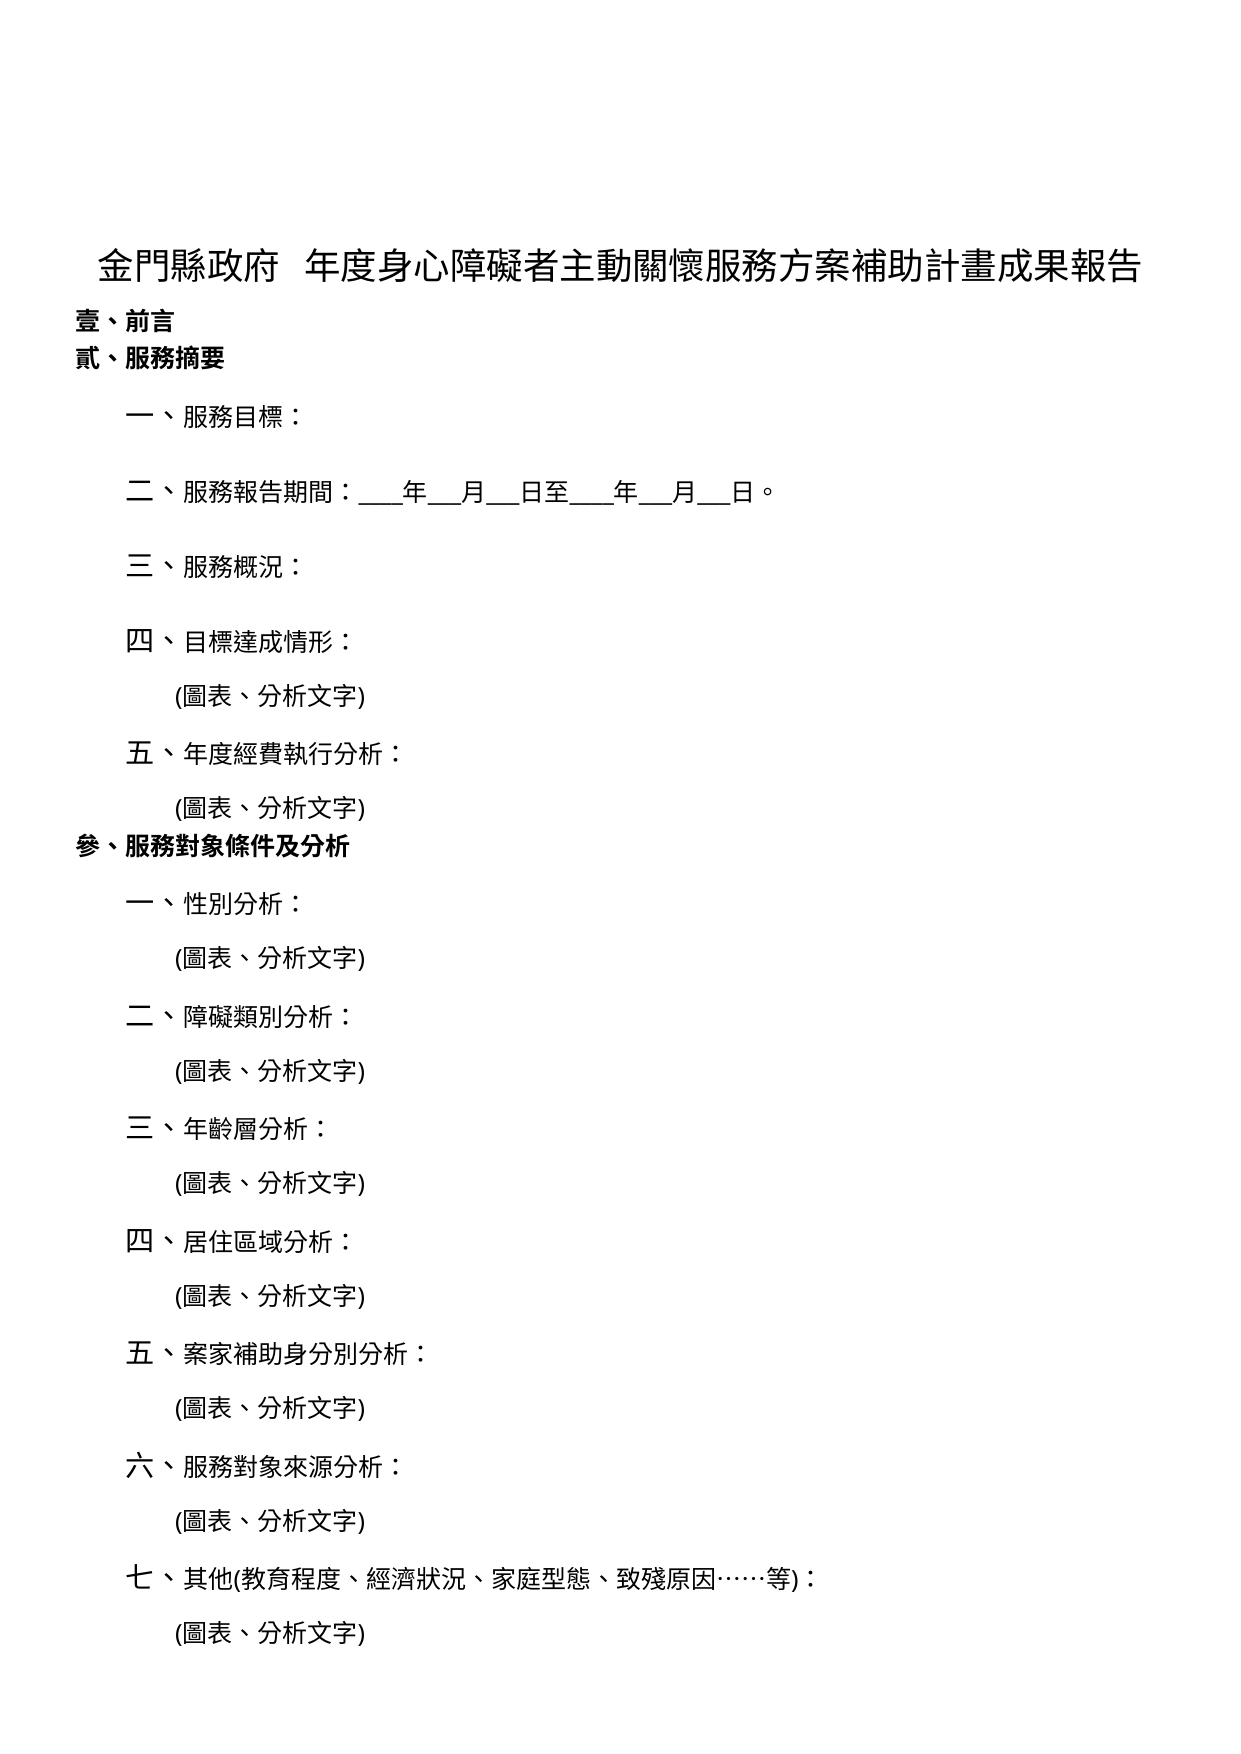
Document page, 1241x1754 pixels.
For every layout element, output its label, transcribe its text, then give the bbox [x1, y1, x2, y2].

text (圖表、分析文字) [175, 1613, 1165, 1651]
text (圖表、分析文字) [175, 1501, 1165, 1538]
text 金門縣政府 年度身心障礙者主動關懷服務方案補助計畫成果報告 [75, 226, 1165, 301]
list 目標達成情形： [125, 601, 1165, 676]
text (圖表、分析文字) [175, 1051, 1165, 1088]
list 服務目標： [125, 376, 1165, 451]
list 其他(教育程度、經濟狀況、家庭型態、致殘原因……等)： [125, 1538, 1165, 1613]
list 服務摘要 [75, 338, 1165, 376]
list 服務對象條件及分析 [75, 826, 1165, 863]
list 服務對象來源分析： [125, 1426, 1165, 1501]
list 居住區域分析： [125, 1201, 1165, 1276]
list 前言 [75, 301, 1165, 338]
list 服務報告期間：­­­­____年___月___日至____年___月___日。 [125, 451, 1165, 526]
list 性別分析： [125, 863, 1165, 938]
text (圖表、分析文字) [175, 938, 1165, 976]
text (圖表、分析文字) [75, 1163, 1165, 1201]
text (圖表、分析文字) [175, 1388, 1165, 1426]
text (圖表、分析文字) [175, 1276, 1165, 1313]
text (圖表、分析文字) [175, 676, 1165, 713]
text (圖表、分析文字) [175, 788, 1165, 826]
list 年度經費執行分析： [125, 713, 1165, 788]
list 案家補助身分別分析： [125, 1313, 1165, 1388]
list 服務概況： [125, 526, 1165, 601]
list 障礙類別分析： [125, 976, 1165, 1051]
list 年齡層分析： [125, 1088, 1165, 1163]
